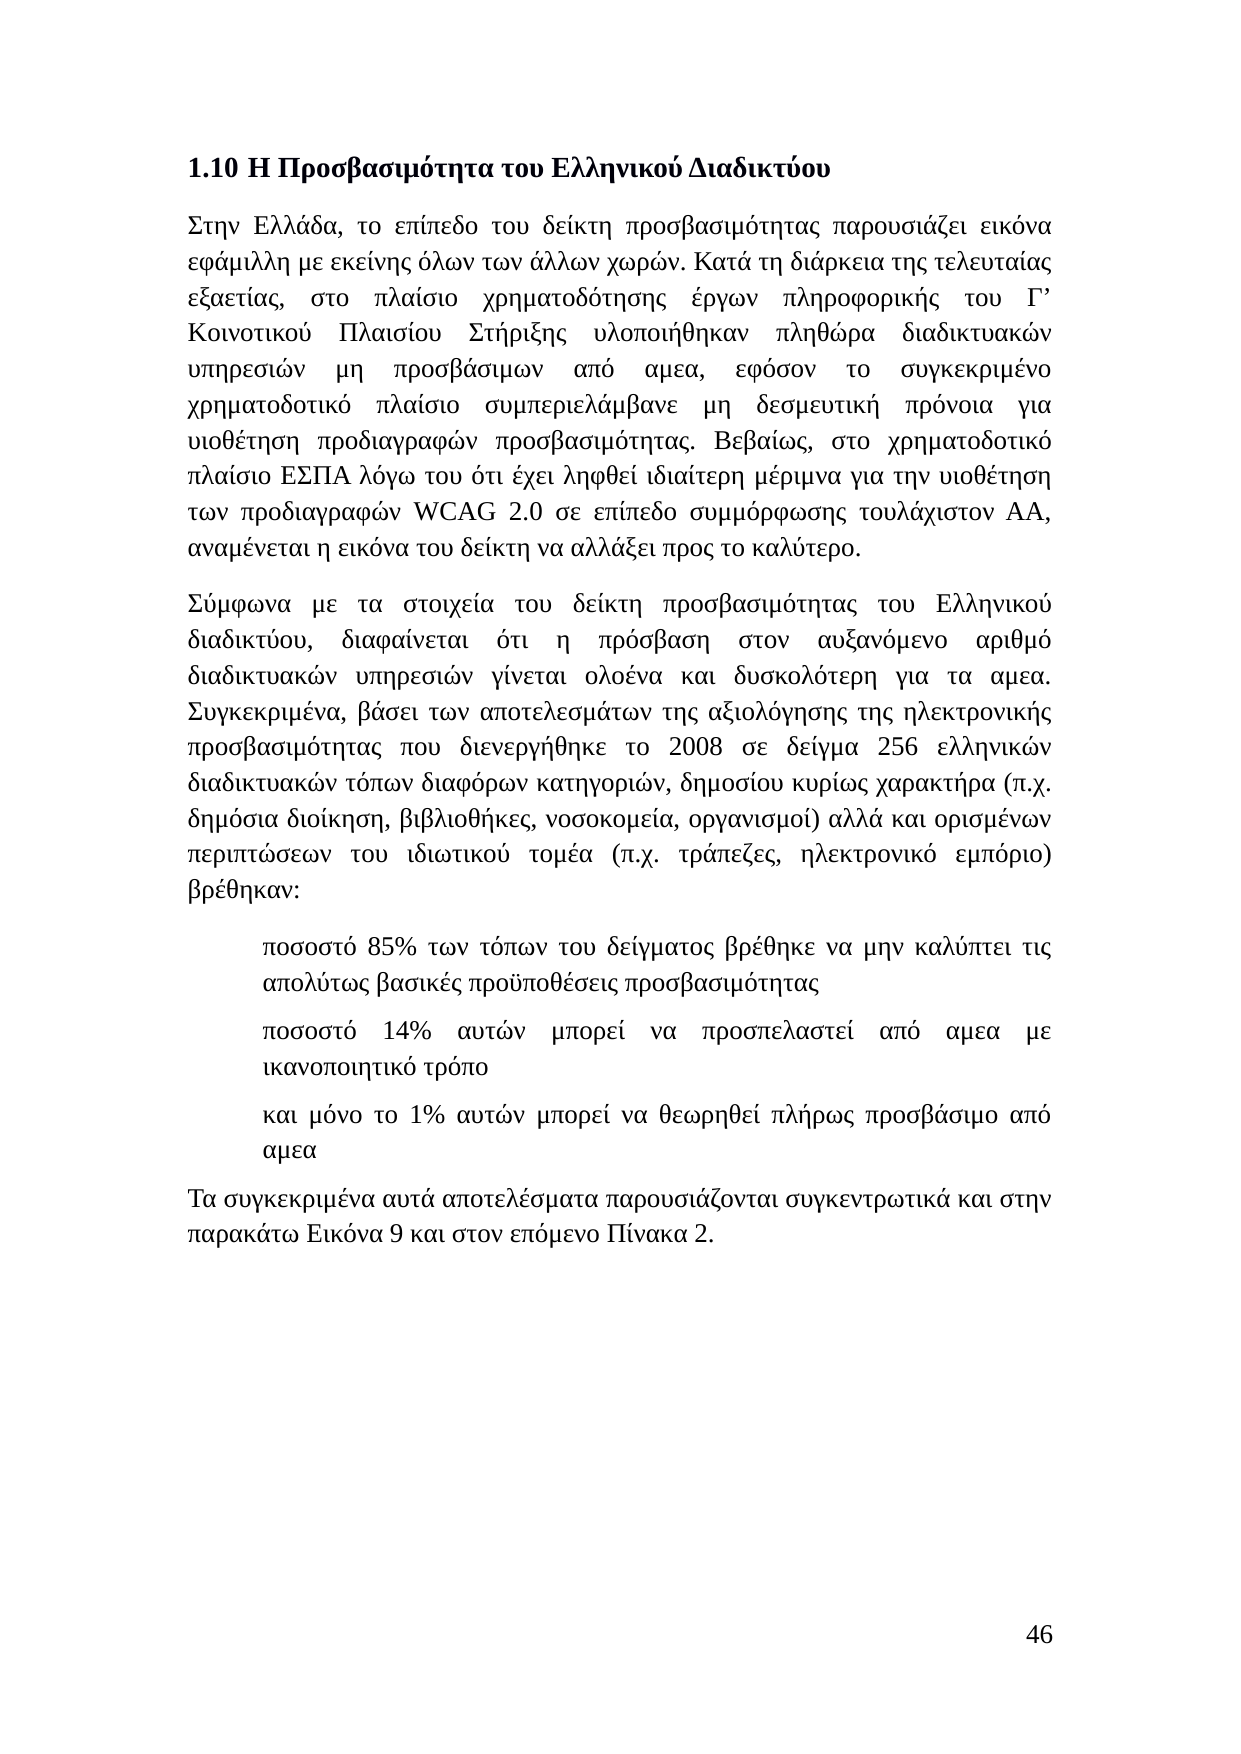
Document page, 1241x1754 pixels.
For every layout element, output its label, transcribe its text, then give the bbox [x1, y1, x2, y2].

text και μόνο το 1% αυτών μπορεί να θεωρηθεί πλήρως προσβάσιμο από αμεα [262, 1098, 1053, 1165]
text ποσοστό 14% αυτών μπορεί να προσπελαστεί από αμεα με ικανοποιητικό τρόπο [262, 1014, 1053, 1081]
text ποσοστό 85% των τόπων του δείγματος βρέθηκε να μην καλύπτει τις απολύτως βασικές προϋποθέσεις προσβασιμότητας [262, 930, 1053, 997]
text Τα συγκεκριμένα αυτά αποτελέσματα παρουσιάζονται συγκεντρωτικά και στην παρακάτω 9 και στον επόμενο Πίνακα 2. [187, 1182, 1053, 1249]
text Στην Ελλάδα, το επίπεδο του δείκτη προσβασιμότητας παρουσιάζει εικόνα εφάμιλλη με εκείνης όλων των άλλων χωρών. Κατά τη διάρκεια της τελευταίας εξαετίας, στο πλαίσιο χρηματοδότησης έργων πληροφορικής του Γ’ Κοινοτικού Πλαισίου Στήριξης υλοποιήθηκαν πληθώρα διαδικτυακών υπηρεσιών μη προσβάσιμων από αμεα, εφόσον το συγκεκριμένο χρηματοδοτικό πλαίσιο συμπεριελάμβανε μη δεσμευτική πρόνοια για υιοθέτηση προδιαγραφών προσβασιμότητας. Βεβαίως, στο χρηματοδοτικό πλαίσιο ΕΣΠΑ λόγω του ότι έχει ληφθεί ιδιαίτερη μέριμνα για την υιοθέτηση των προδιαγραφών WCAG 2.0 σε επίπεδο συμμόρφωσης τουλάχιστον ΑΑ, αναμένεται η εικόνα του δείκτη να αλλάξει προς το καλύτερο. [187, 209, 1053, 562]
subtitle Η Προσβασιμότητα του Ελληνικού Διαδικτύου [187, 150, 1053, 183]
text Σύμφωνα με τα στοιχεία του δείκτη προσβασιμότητας του Ελληνικού διαδικτύου, διαφαίνεται ότι η πρόσβαση στον αυξανόμενο αριθμό διαδικτυακών υπηρεσιών γίνεται ολοένα και δυσκολότερη για τα αμεα. Συγκεκριμένα, βάσει των αποτελεσμάτων της αξιολόγησης της ηλεκτρονικής προσβασιμότητας που διενεργήθηκε το 2008 σε δείγμα 256 ελληνικών διαδικτυακών τόπων διαφόρων κατηγοριών, δημοσίου κυρίως χαρακτήρα (π.χ. δημόσια διοίκηση, βιβλιοθήκες, νοσοκομεία, οργανισμοί) αλλά και ορισμένων περιπτώσεων του ιδιωτικού τομέα (π.χ. τράπεζες, ηλεκτρονικό εμπόριο) βρέθηκαν: [187, 587, 1053, 904]
